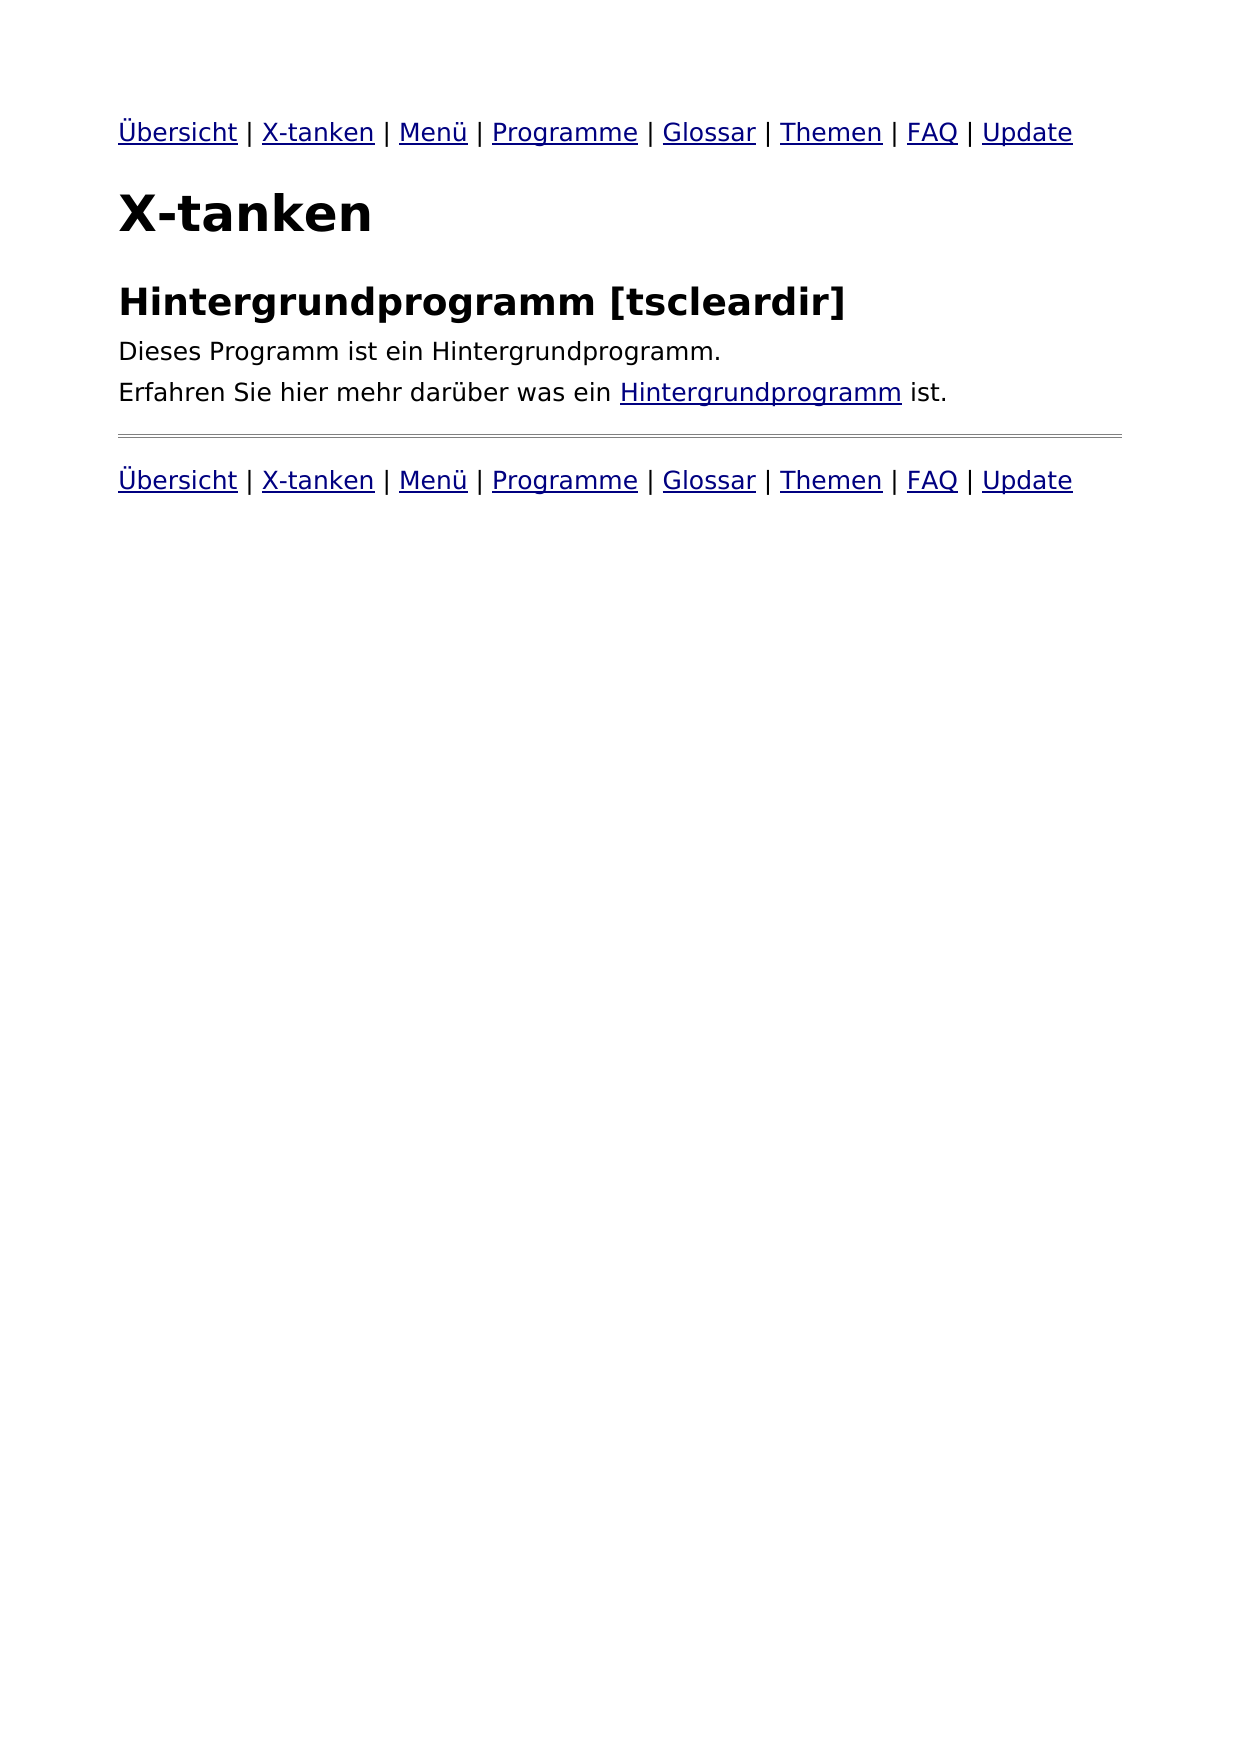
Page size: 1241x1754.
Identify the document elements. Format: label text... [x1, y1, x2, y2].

text Erfahren Sie hier mehr darüber was ein Hintergrundprogramm ist. [118, 378, 1122, 407]
text Übersicht | X-tanken | Menü | Programme | Glossar | Themen | FAQ | Update [118, 118, 1122, 147]
text Dieses Programm ist ein Hintergrundprogramm. [118, 337, 1122, 366]
subtitle Hintergrundprogramm [tscleardir] [118, 281, 1122, 324]
text Übersicht | X-tanken | Menü | Programme | Glossar | Themen | FAQ | Update [118, 466, 1122, 496]
subtitle X-tanken [118, 185, 1122, 243]
